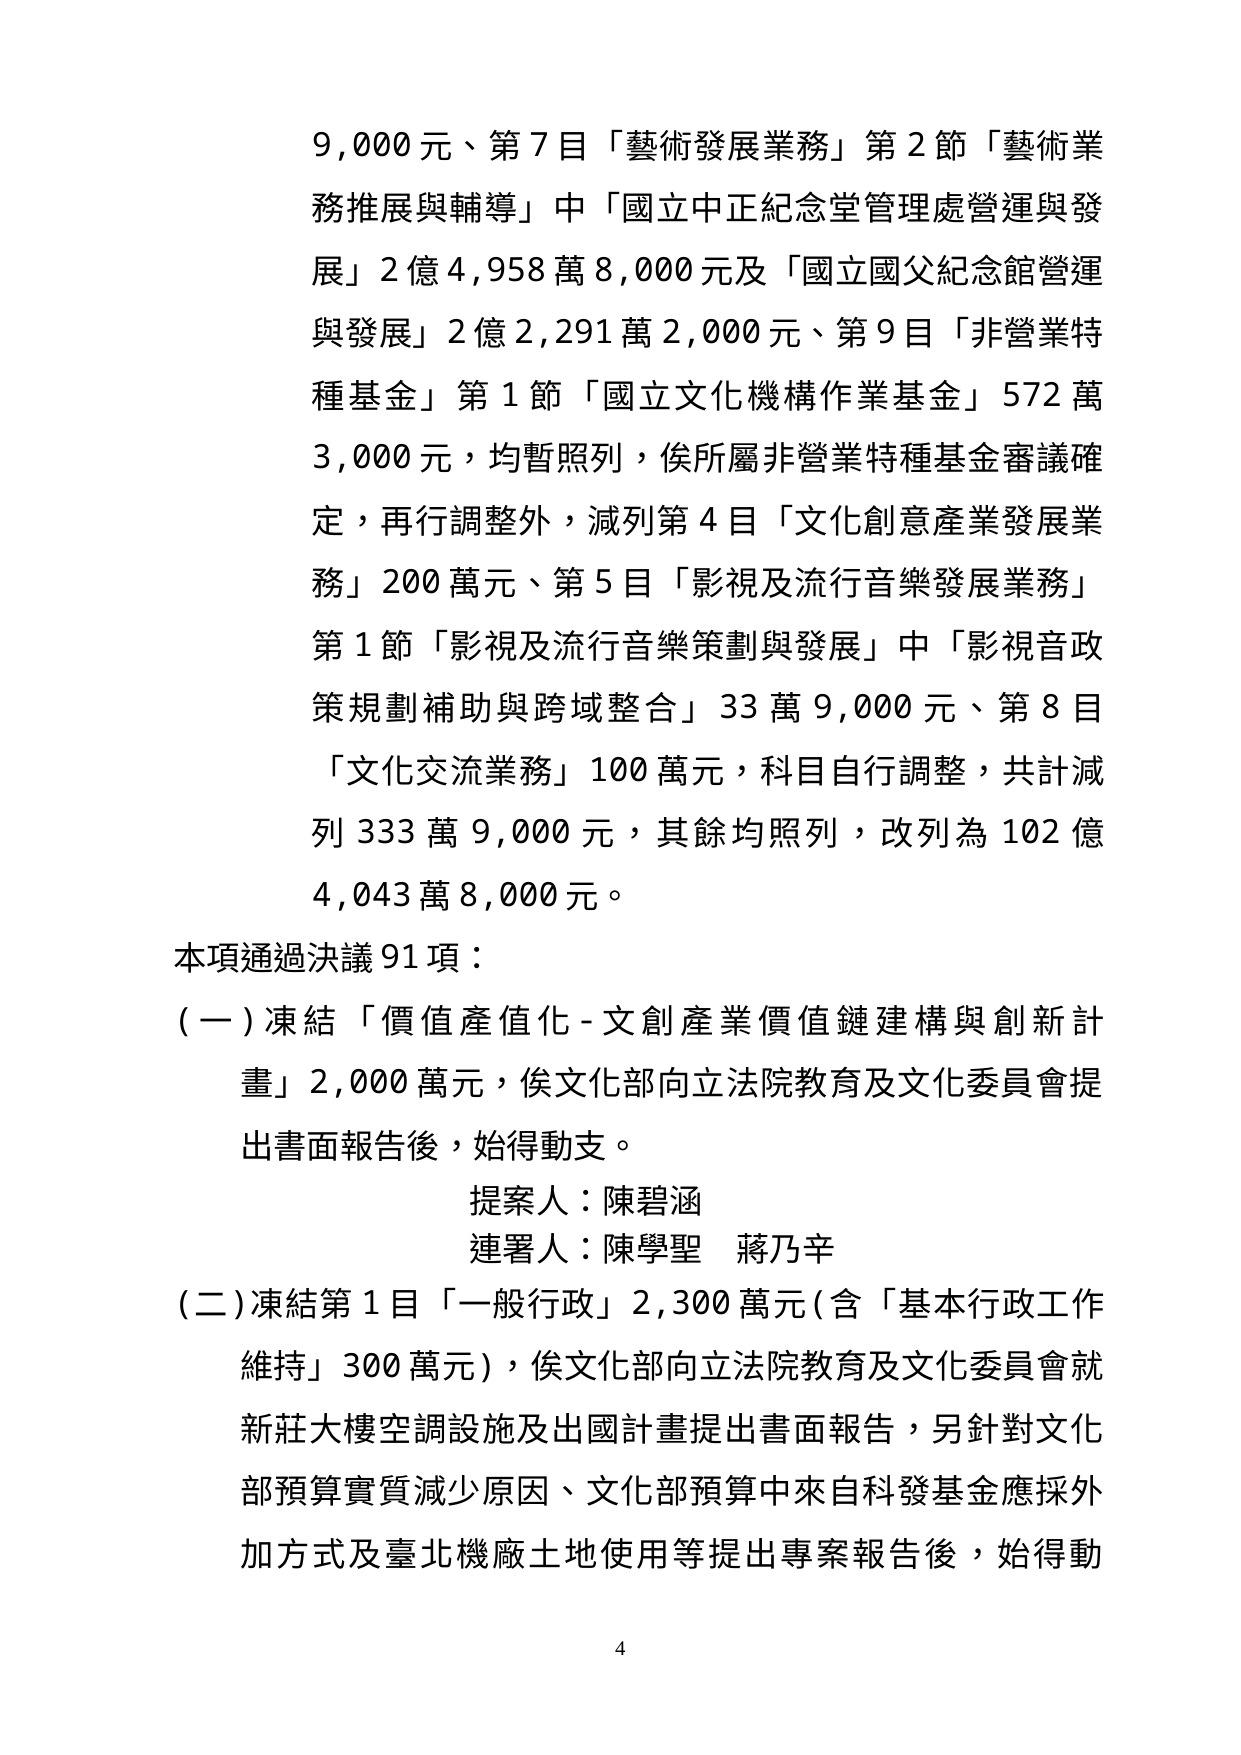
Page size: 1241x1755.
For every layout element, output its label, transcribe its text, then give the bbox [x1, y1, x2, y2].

text (一)凍結「價值產值化-文創產業價值鏈建構與創新計畫」2,000萬元，俟文化部向立法院教育及文化委員會提出書面報告後，始得動支。 [173, 987, 1104, 1175]
text 本項通過決議91項： [173, 925, 1104, 987]
text 提案人：陳碧涵 [136, 1175, 1104, 1223]
text 9,000元、第7目「藝術發展業務」第2節「藝術業務推展與輔導」中「國立中正紀念堂管理處營運與發展」2億4,958萬8,000元及「國立國父紀念館營運與發展」2億2,291萬2,000元、第9目「非營業特種基金」第1節「國立文化機構作業基金」572萬3,000元，均暫照列，俟所屬非營業特種基金審議確定，再行調整外，減列第4目「文化創意產業發展業務」200萬元、第5目「影視及流行音樂發展業務」第1節「影視及流行音樂策劃與發展」中「影視音政策規劃補助與跨域整合」33萬9,000元、第8目「文化交流業務」100萬元，科目自行調整，共計減列333萬9,000元，其餘均照列，改列為102億4,043萬8,000元。 [173, 112, 1104, 925]
text (二)凍結第1目「一般行政」2,300萬元(含「基本行政工作維持」300萬元)，俟文化部向立法院教育及文化委員會就新莊大樓空調設施及出國計畫提出書面報告，另針對文化部預算實質減少原因、文化部預算中來自科發基金應採外加方式及臺北機廠土地使用等提出專案報告後，始得動 [173, 1271, 1104, 1583]
text 連署人：陳學聖 蔣乃辛 [136, 1223, 1104, 1271]
